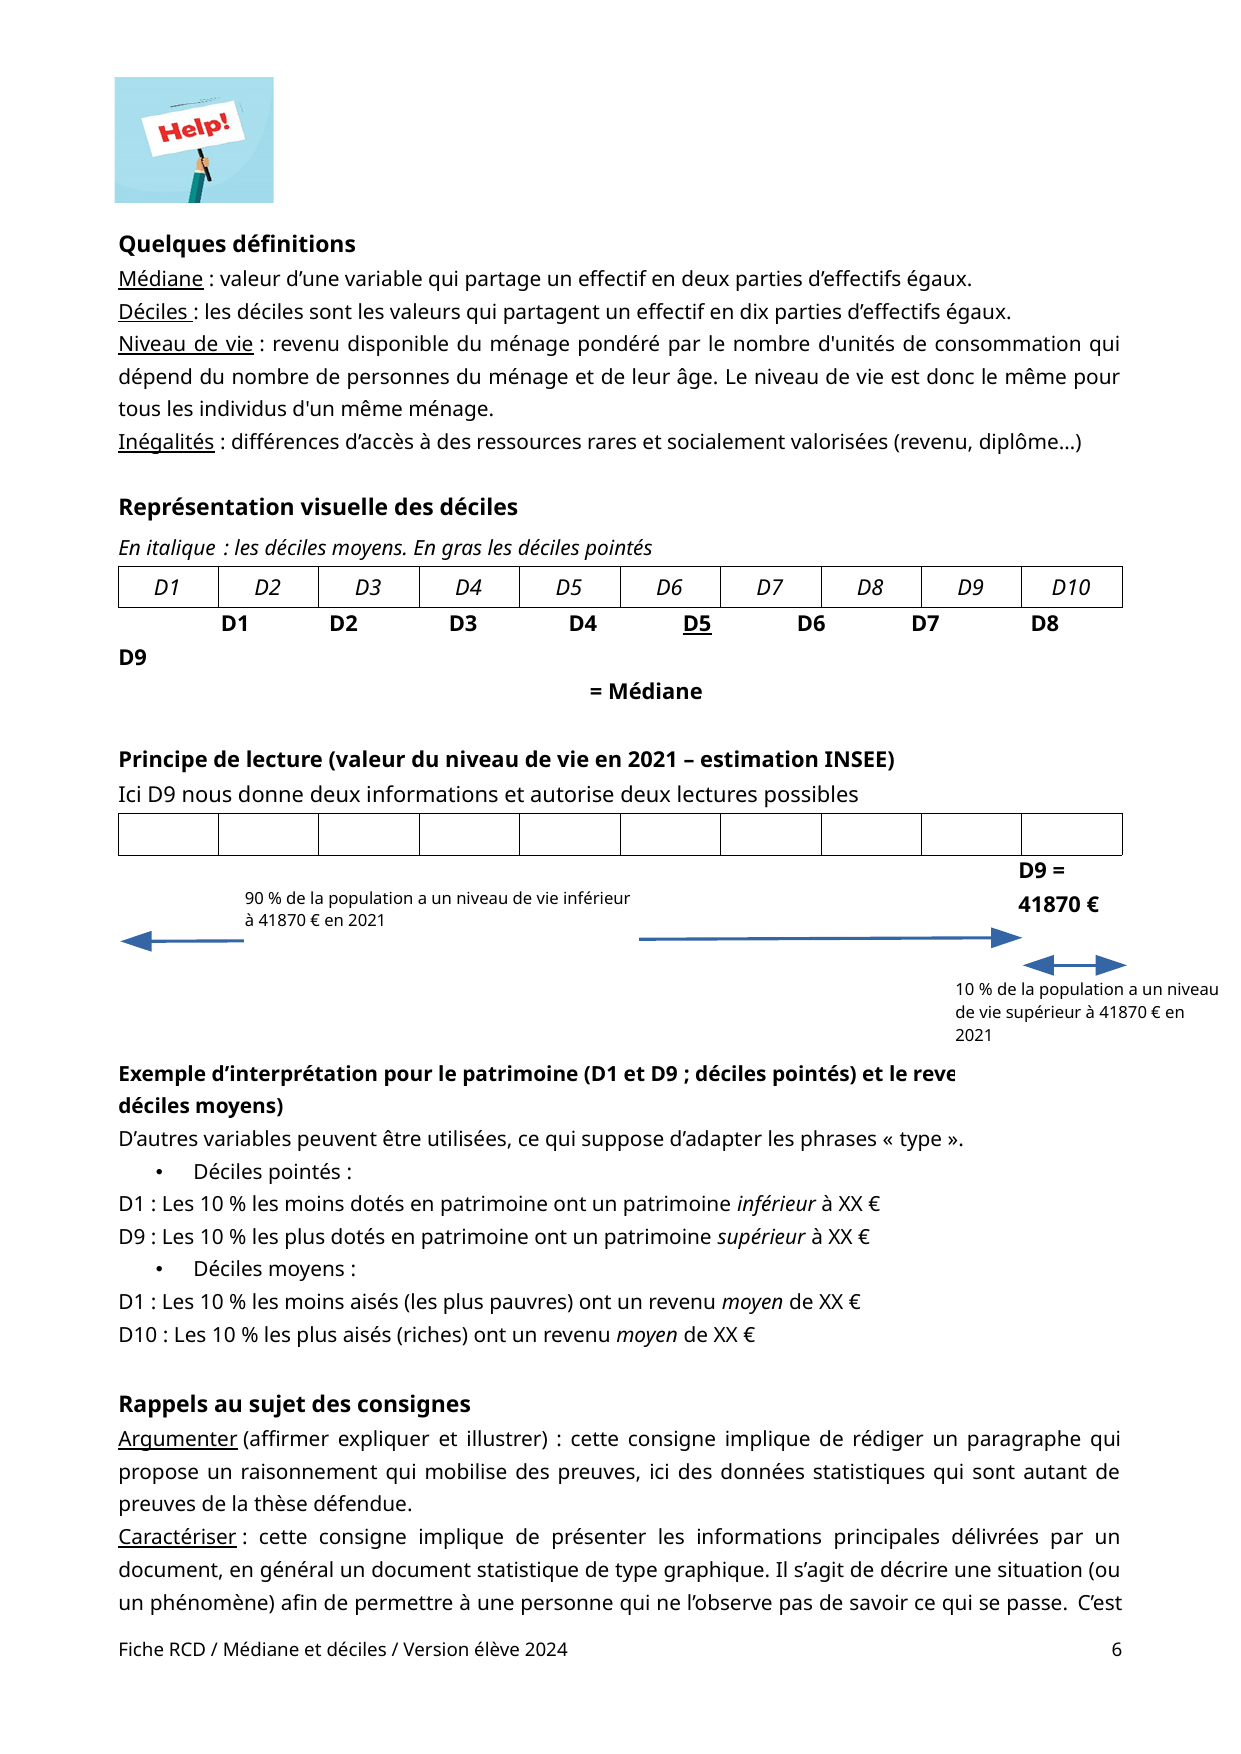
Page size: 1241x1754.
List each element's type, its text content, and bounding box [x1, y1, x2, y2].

text Inégalités : différences d’accès à des ressources rares et socialement valorisées (revenu, diplôme…) [118, 427, 1122, 456]
text Rappels au sujet des consignes [118, 1388, 1122, 1419]
text Caractériser : cette consigne implique de présenter les informations principales délivrées par un document, en général un document statistique de type graphique. Il s’agit de décrire une situation (ou un phénomène) afin de permettre à une personne qui ne l’observe pas de savoir ce qui se passe. C’est [118, 1522, 1122, 1617]
table_header D6 [621, 567, 720, 607]
table_header D8 [822, 567, 921, 607]
table_header [721, 814, 821, 854]
text En italique : les déciles moyens. En gras les déciles pointés [118, 533, 1122, 561]
text Niveau de vie : revenu disponible du ménage pondéré par le nombre d'unités de consommation qui dépend du nombre de personnes du ménage et de leur âge. Le niveau de vie est donc le même pour tous les individus d'un même ménage. [118, 329, 1122, 423]
text D’autres variables peuvent être utilisées, ce qui suppose d’adapter les phrases « type ». [118, 1124, 1122, 1153]
text Ici D9 nous donne deux informations et autorise deux lectures possibles [118, 779, 1122, 808]
text [244, 932, 639, 943]
table_header [520, 814, 620, 854]
table_header [922, 814, 1021, 854]
table_header [319, 814, 419, 854]
text D10 : Les 10 % les plus aisés (riches) ont un revenu moyen de XX € [118, 1320, 1122, 1348]
table_header D10 [1022, 567, 1122, 607]
table_header [822, 814, 921, 854]
text 90 % de la population a un niveau de vie inférieur à 41870 € en 2021 [244, 886, 639, 932]
text 41870 € [639, 889, 1122, 919]
table_header D4 [420, 567, 519, 607]
table_header [621, 814, 720, 854]
text D9 : Les 10 % les plus dotés en patrimoine ont un patrimoine supérieur à XX € [118, 1222, 1122, 1250]
list Déciles pointés : [156, 1157, 1122, 1185]
text D1 : Les 10 % les moins dotés en patrimoine ont un patrimoine inférieur à XX € [118, 1189, 1122, 1218]
text 10 % de la population a un niveau de vie supérieur à 41870 € en 2021 [955, 978, 1225, 1046]
text Quelques définitions [118, 228, 1122, 259]
table_header D1 [119, 567, 218, 607]
table_header D2 [219, 567, 318, 607]
text Exemple d’interprétation pour le patrimoine (D1 et D9 ; déciles pointés) et le revenu (D1 et D10 ; déciles moyens) [118, 1059, 1122, 1120]
text D1 D2 D3 D4 D5 D6 D7 D8 D9 [118, 608, 1122, 672]
table_header D9 [922, 567, 1021, 607]
text Argumenter (affirmer expliquer et illustrer) : cette consigne implique de rédiger un paragraphe qui propose un raisonnement qui mobilise des preuves, ici des données statistiques qui sont autant de preuves de la thèse défendue. [118, 1424, 1122, 1518]
list Déciles moyens : [156, 1254, 1122, 1283]
table_header [119, 814, 218, 854]
table_header D3 [319, 567, 419, 607]
text Représentation visuelle des déciles [118, 491, 1122, 522]
text Médiane : valeur d’une variable qui partage un effectif en deux parties d’effectifs égaux. [118, 264, 1122, 293]
text = Médiane [118, 676, 1122, 706]
table_header D5 [520, 567, 620, 607]
table_header [219, 814, 318, 854]
text D9 = [118, 856, 1122, 885]
text D1 : Les 10 % les moins aisés (les plus pauvres) ont un revenu moyen de XX € [118, 1287, 1122, 1316]
table_header [1022, 814, 1122, 854]
table_header [420, 814, 519, 854]
text Principe de lecture (valeur du niveau de vie en 2021 – estimation INSEE) [118, 744, 1122, 774]
text [118, 889, 244, 919]
table_header D7 [721, 567, 821, 607]
text Déciles : les déciles sont les valeurs qui partagent un effectif en dix parties d’effectifs égaux. [118, 297, 1122, 325]
